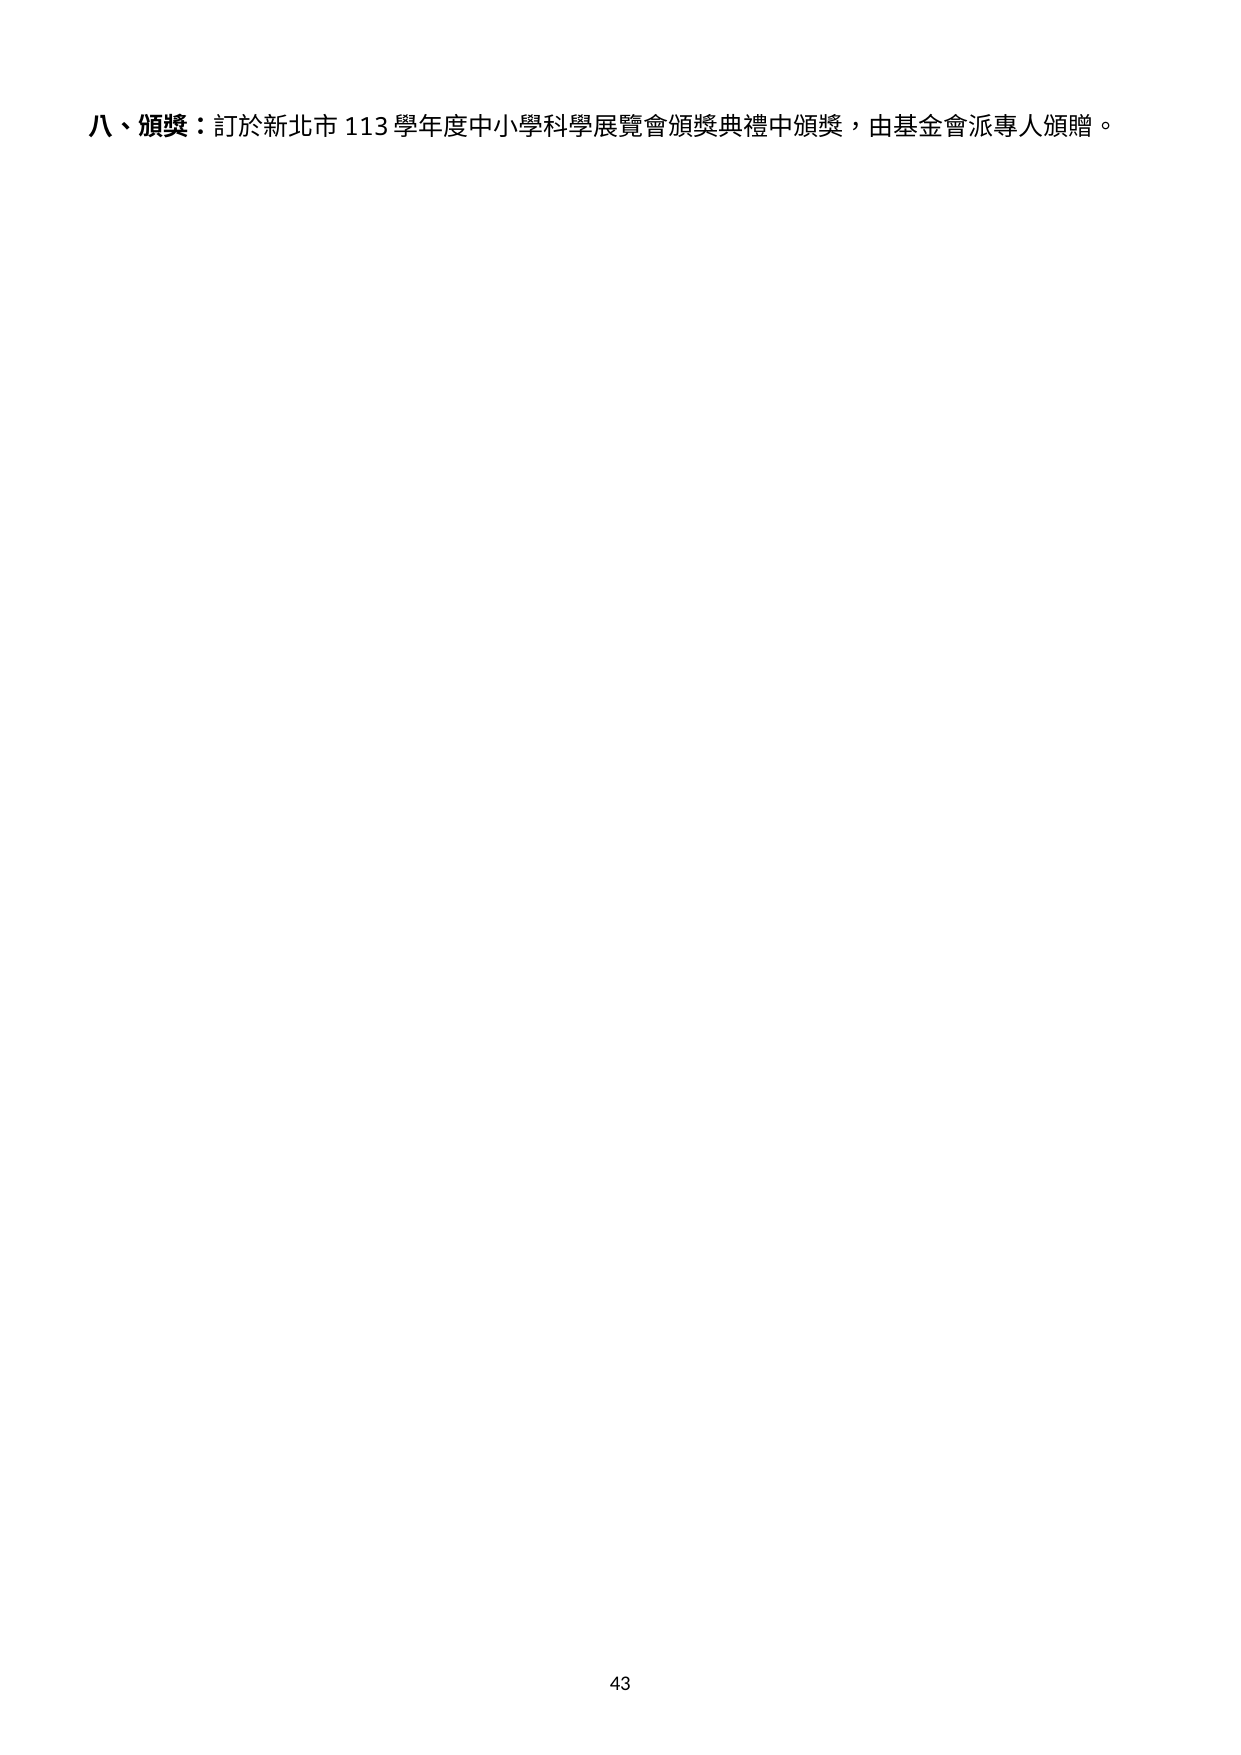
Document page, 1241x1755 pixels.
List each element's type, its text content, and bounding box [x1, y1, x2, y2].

text 八、頒獎：訂於新北市113學年度中小學科學展覽會頒獎典禮中頒獎，由基金會派專人頒贈。 [89, 106, 1152, 143]
